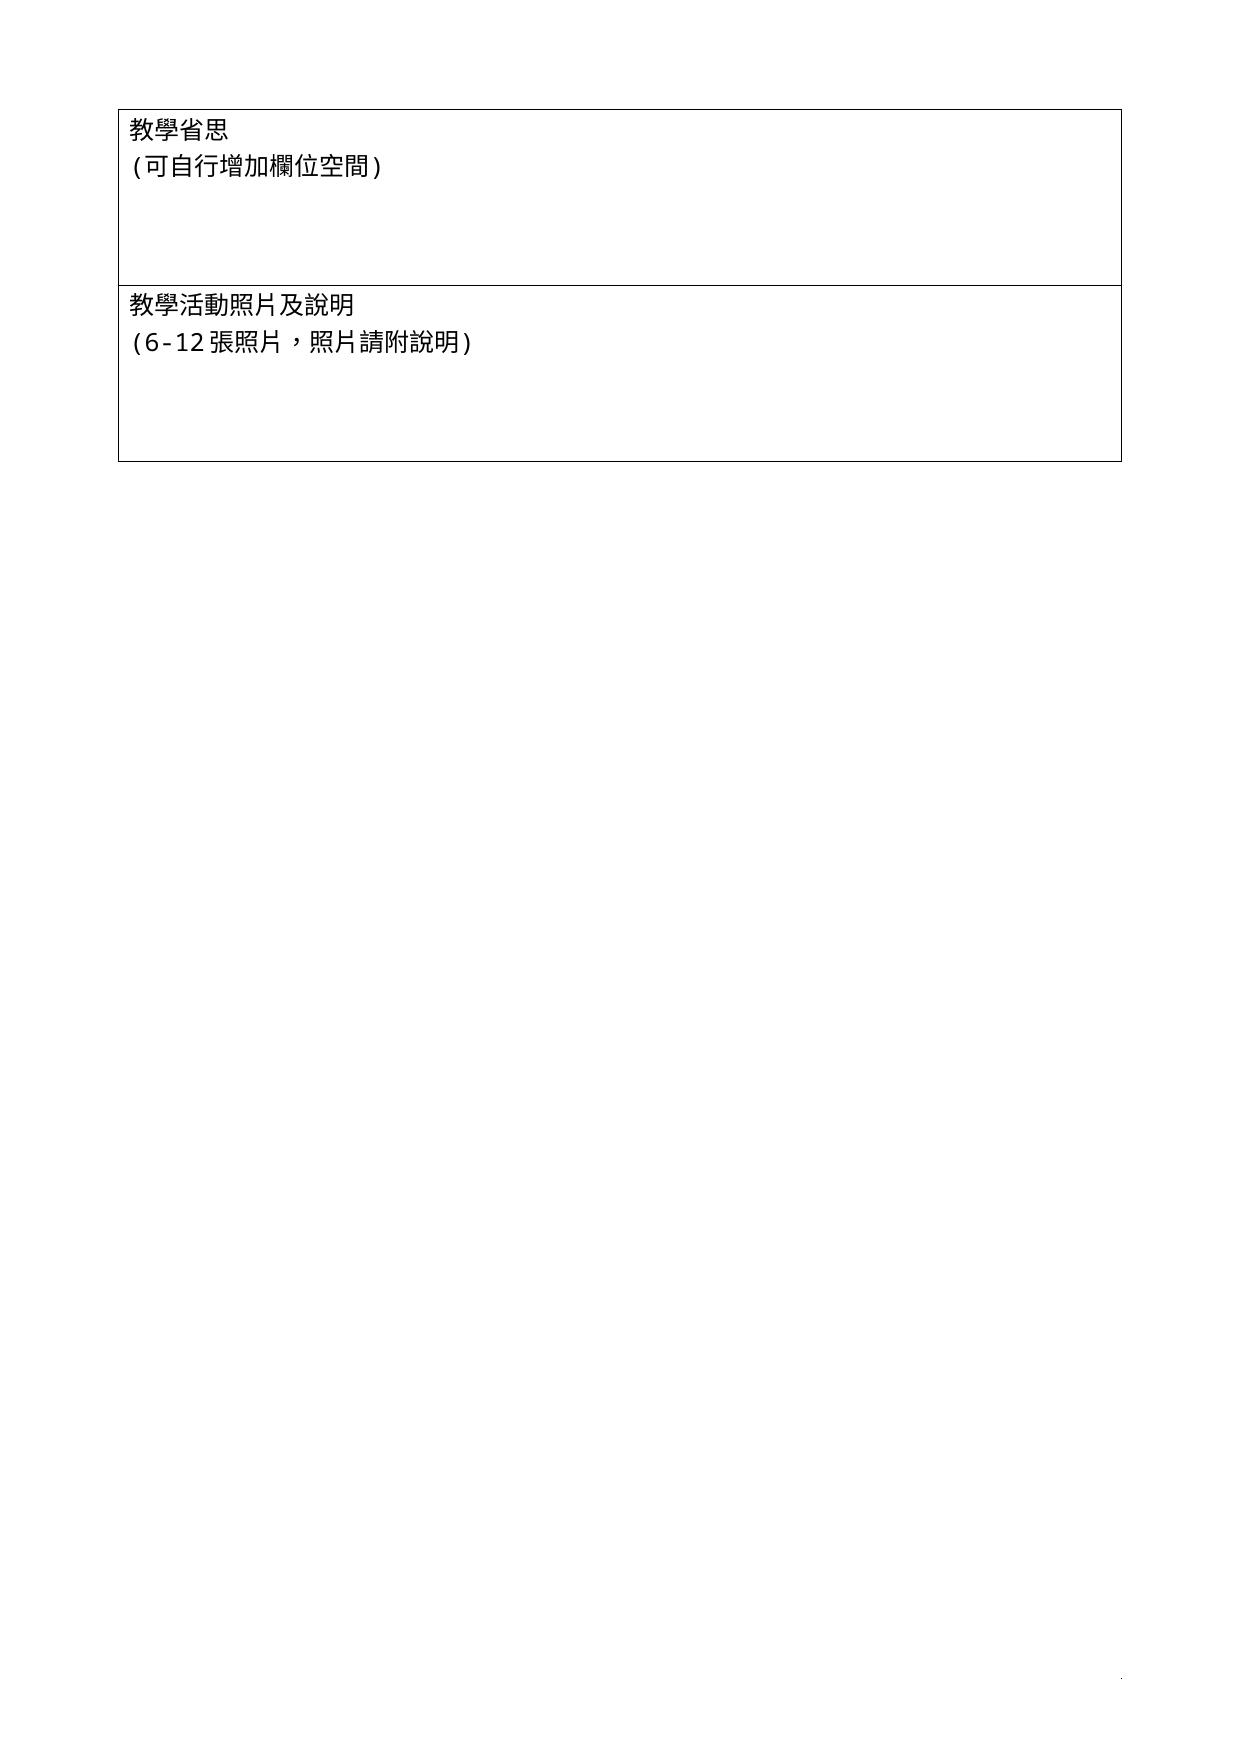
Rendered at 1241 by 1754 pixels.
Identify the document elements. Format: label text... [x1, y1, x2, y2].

table_header 教學省思 (可自行增加欄位空間) [119, 110, 1121, 285]
table_cell 教學活動照片及說明 (6-12張照片，照片請附說明) [119, 286, 1121, 461]
